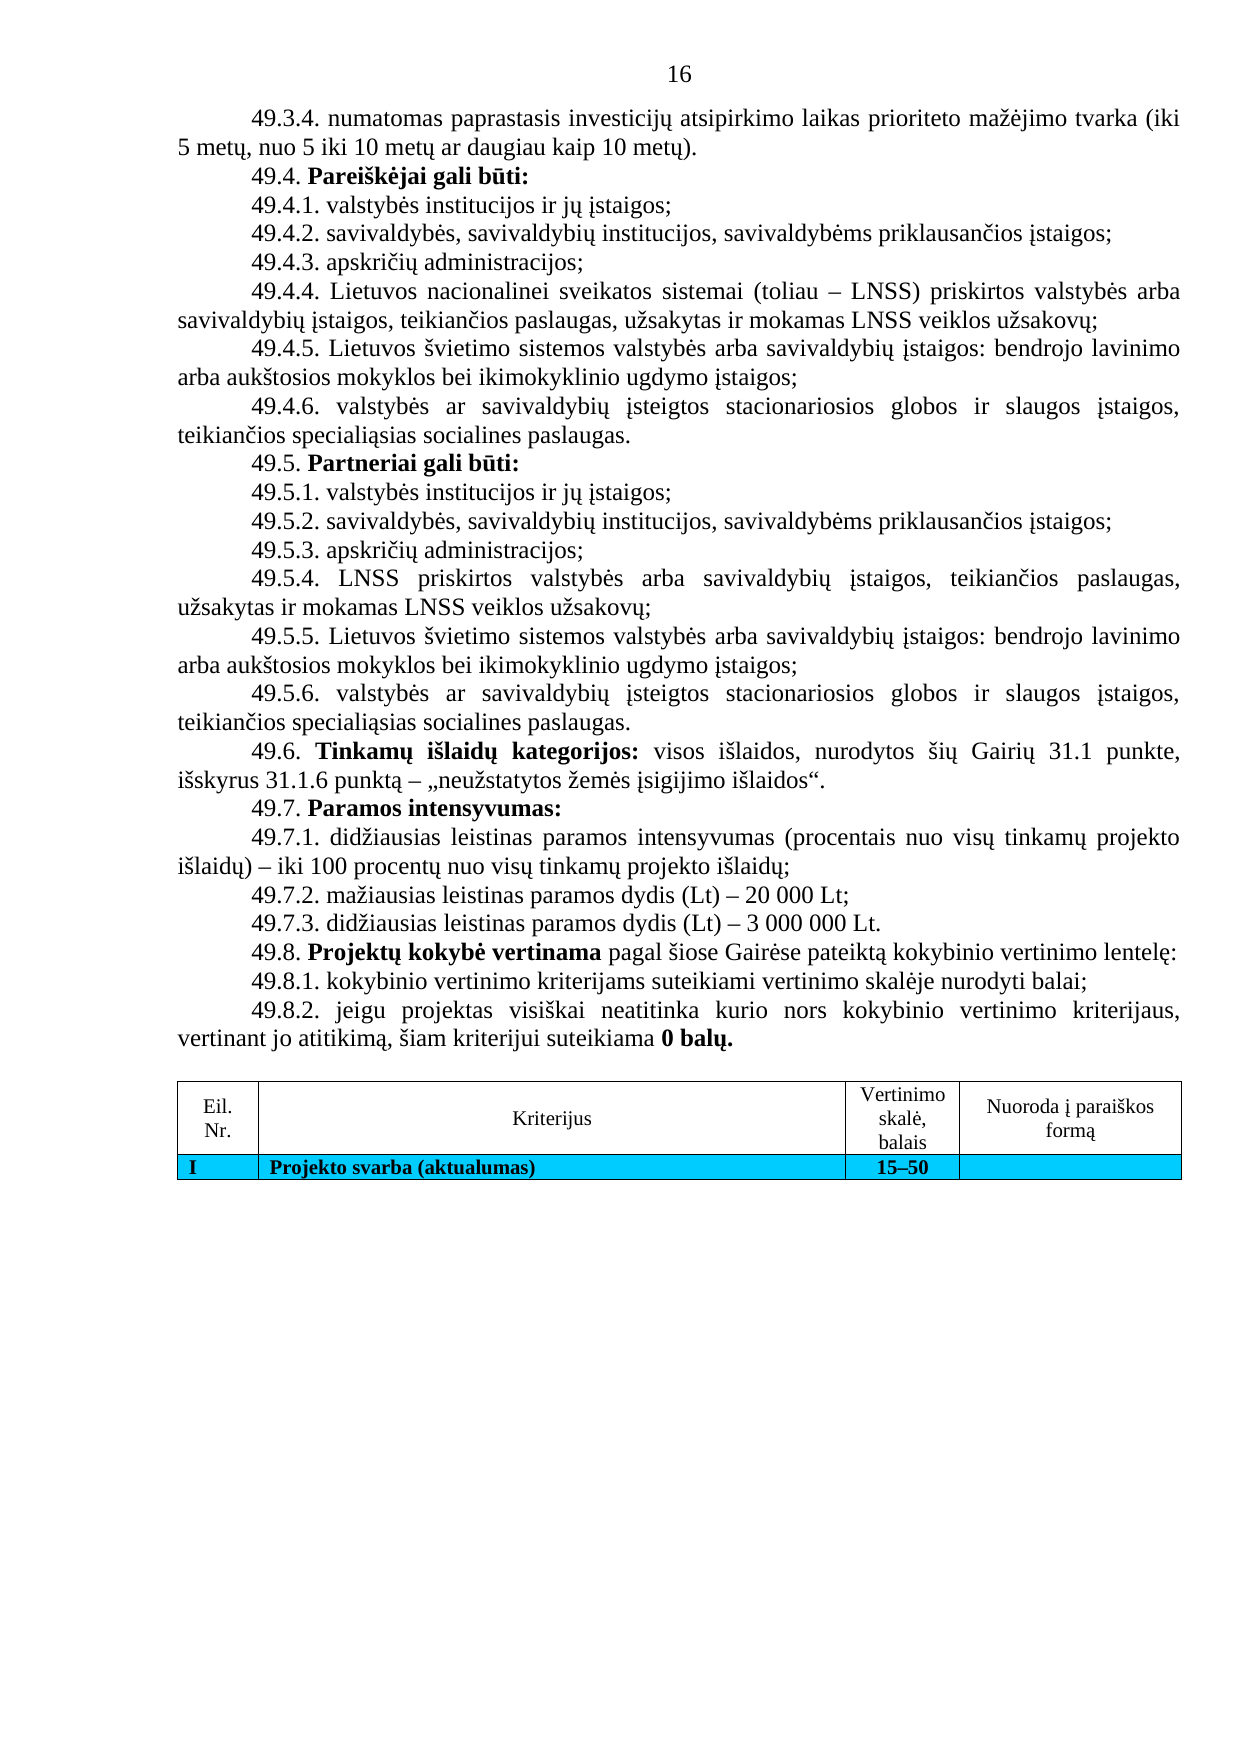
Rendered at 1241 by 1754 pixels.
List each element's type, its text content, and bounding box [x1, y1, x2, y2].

table_cell Projekto svarba (aktualumas) [259, 1155, 845, 1179]
text 49.7.1. didžiausias leistinas paramos intensyvumas (procentais nuo visų tinkamų projekto išlaidų) – iki 100 procentų nuo visų tinkamų projekto išlaidų; [177, 822, 1181, 880]
text 49.4.3. apskričių administracijos; [177, 247, 1181, 276]
table_cell I [178, 1155, 258, 1179]
text 49.4. Pareiškėjai gali būti: [177, 161, 1181, 190]
text 49.4.2. savivaldybės, savivaldybių institucijos, savivaldybėms priklausančios įstaigos; [177, 218, 1181, 247]
text 49.5.2. savivaldybės, savivaldybių institucijos, savivaldybėms priklausančios įstaigos; [177, 506, 1181, 535]
text 49.4.5. Lietuvos švietimo sistemos valstybės arba savivaldybių įstaigos: bendrojo lavinimo arba aukštosios mokyklos bei ikimokyklinio ugdymo įstaigos; [177, 333, 1181, 391]
text 49.5.4. LNSS priskirtos valstybės arba savivaldybių įstaigos, teikiančios paslaugas, užsakytas ir mokamas LNSS veiklos užsakovų; [177, 563, 1181, 621]
text 49.5. Partneriai gali būti: [177, 448, 1181, 477]
text 49.4.6. valstybės ar savivaldybių įsteigtos stacionariosios globos ir slaugos įstaigos, teikiančios specialiąsias socialines paslaugas. [177, 391, 1181, 448]
text 49.3.4. numatomas paprastasis investicijų atsipirkimo laikas prioriteto mažėjimo tvarka (iki 5 metų, nuo 5 iki 10 metų ar daugiau kaip 10 metų). [177, 103, 1181, 161]
text 49.8.1. kokybinio vertinimo kriterijams suteikiami vertinimo skalėje nurodyti balai; [177, 966, 1181, 995]
text 49.8.2. jeigu projektas visiškai neatitinka kurio nors kokybinio vertinimo kriterijaus, vertinant jo atitikimą, šiam kriterijui suteikiama 0 balų. [177, 995, 1181, 1052]
text 49.7.2. mažiausias leistinas paramos dydis (Lt) – 20 000 Lt; [177, 880, 1181, 908]
text 49.5.3. apskričių administracijos; [177, 535, 1181, 563]
table_header Eil. Nr. [178, 1082, 258, 1154]
table_header Nuoroda į paraiškos formą [960, 1082, 1181, 1154]
text 49.5.5. Lietuvos švietimo sistemos valstybės arba savivaldybių įstaigos: bendrojo lavinimo arba aukštosios mokyklos bei ikimokyklinio ugdymo įstaigos; [177, 621, 1181, 678]
text 49.7. Paramos intensyvumas: [177, 793, 1181, 822]
text 49.5.6. valstybės ar savivaldybių įsteigtos stacionariosios globos ir slaugos įstaigos, teikiančios specialiąsias socialines paslaugas. [177, 678, 1181, 736]
text 49.8. Projektų kokybė vertinama pagal šiose Gairėse pateiktą kokybinio vertinimo lentelę: [177, 937, 1181, 966]
table_cell 15–50 [846, 1155, 959, 1179]
text 49.5.1. valstybės institucijos ir jų įstaigos; [177, 477, 1181, 506]
text 49.4.4. Lietuvos nacionalinei sveikatos sistemai (toliau – LNSS) priskirtos valstybės arba savivaldybių įstaigos, teikiančios paslaugas, užsakytas ir mokamas LNSS veiklos užsakovų; [177, 276, 1181, 333]
table_cell [960, 1155, 1181, 1179]
text 49.7.3. didžiausias leistinas paramos dydis (Lt) – 3 000 000 Lt. [177, 908, 1181, 937]
text 49.4.1. valstybės institucijos ir jų įstaigos; [177, 190, 1181, 218]
table_header Kriterijus [259, 1082, 845, 1154]
table_header Vertinimo skalė, balais [846, 1082, 959, 1154]
text 49.6. Tinkamų išlaidų kategorijos: visos išlaidos, nurodytos šių Gairių 31.1 punkte, išskyrus 31.1.6 punktą – „neužstatytos žemės įsigijimo išlaidos“. [177, 736, 1181, 793]
